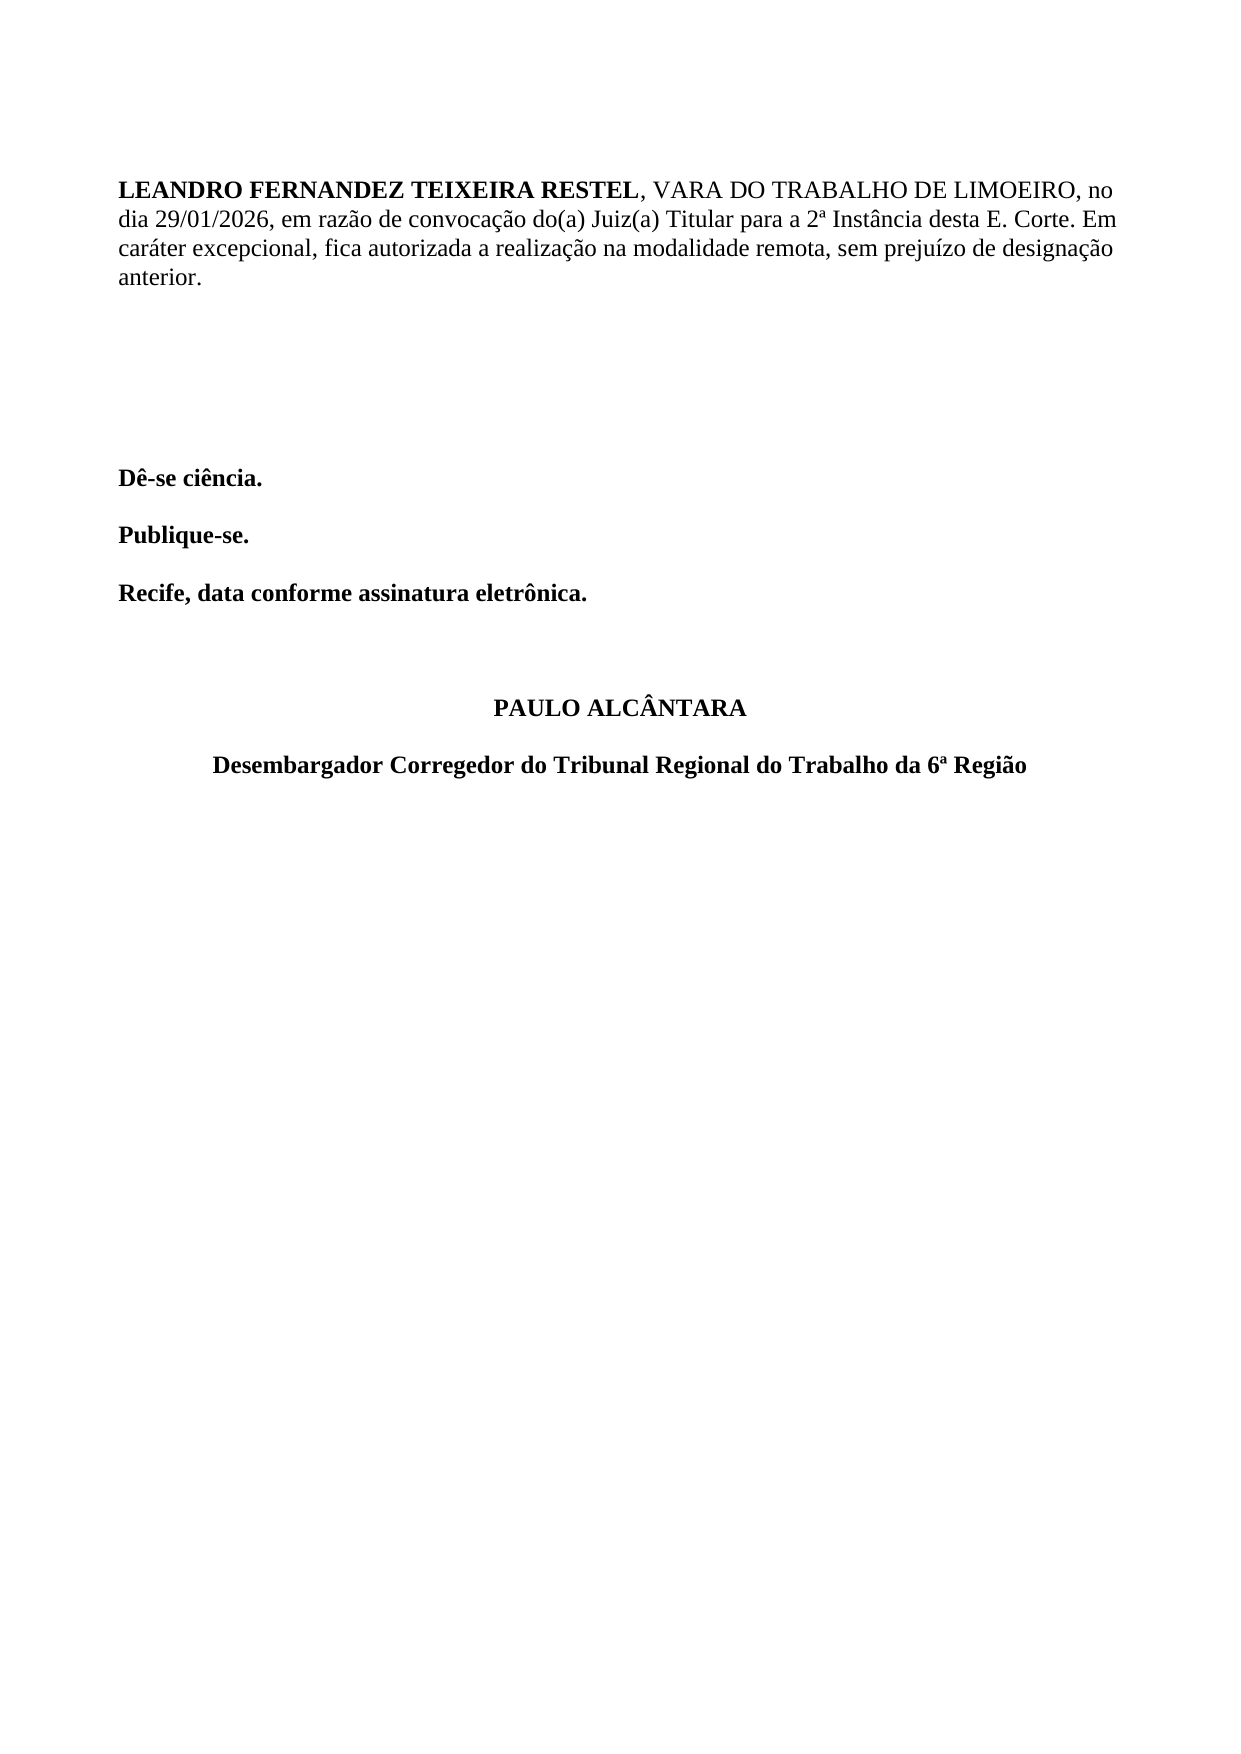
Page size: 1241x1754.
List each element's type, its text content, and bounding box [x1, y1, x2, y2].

text Dê-se ciência. [118, 463, 1122, 492]
text Recife, data conforme assinatura eletrônica. [118, 578, 1122, 607]
text Publique-se. [118, 521, 1122, 549]
text Desembargador Corregedor do Tribunal Regional do Trabalho da 6ª Região [118, 751, 1122, 779]
text PAULO ALCÂNTARA [118, 693, 1122, 722]
text LEANDRO FERNANDEZ TEIXEIRA RESTEL, VARA DO TRABALHO DE LIMOEIRO, no dia 29/01/2026, em razão de convocação do(a) Juiz(a) Titular para a 2ª Instância desta E. Corte. Em caráter excepcional, fica autorizada a realização na modalidade remota, sem prejuízo de designação anterior. [118, 176, 1122, 291]
